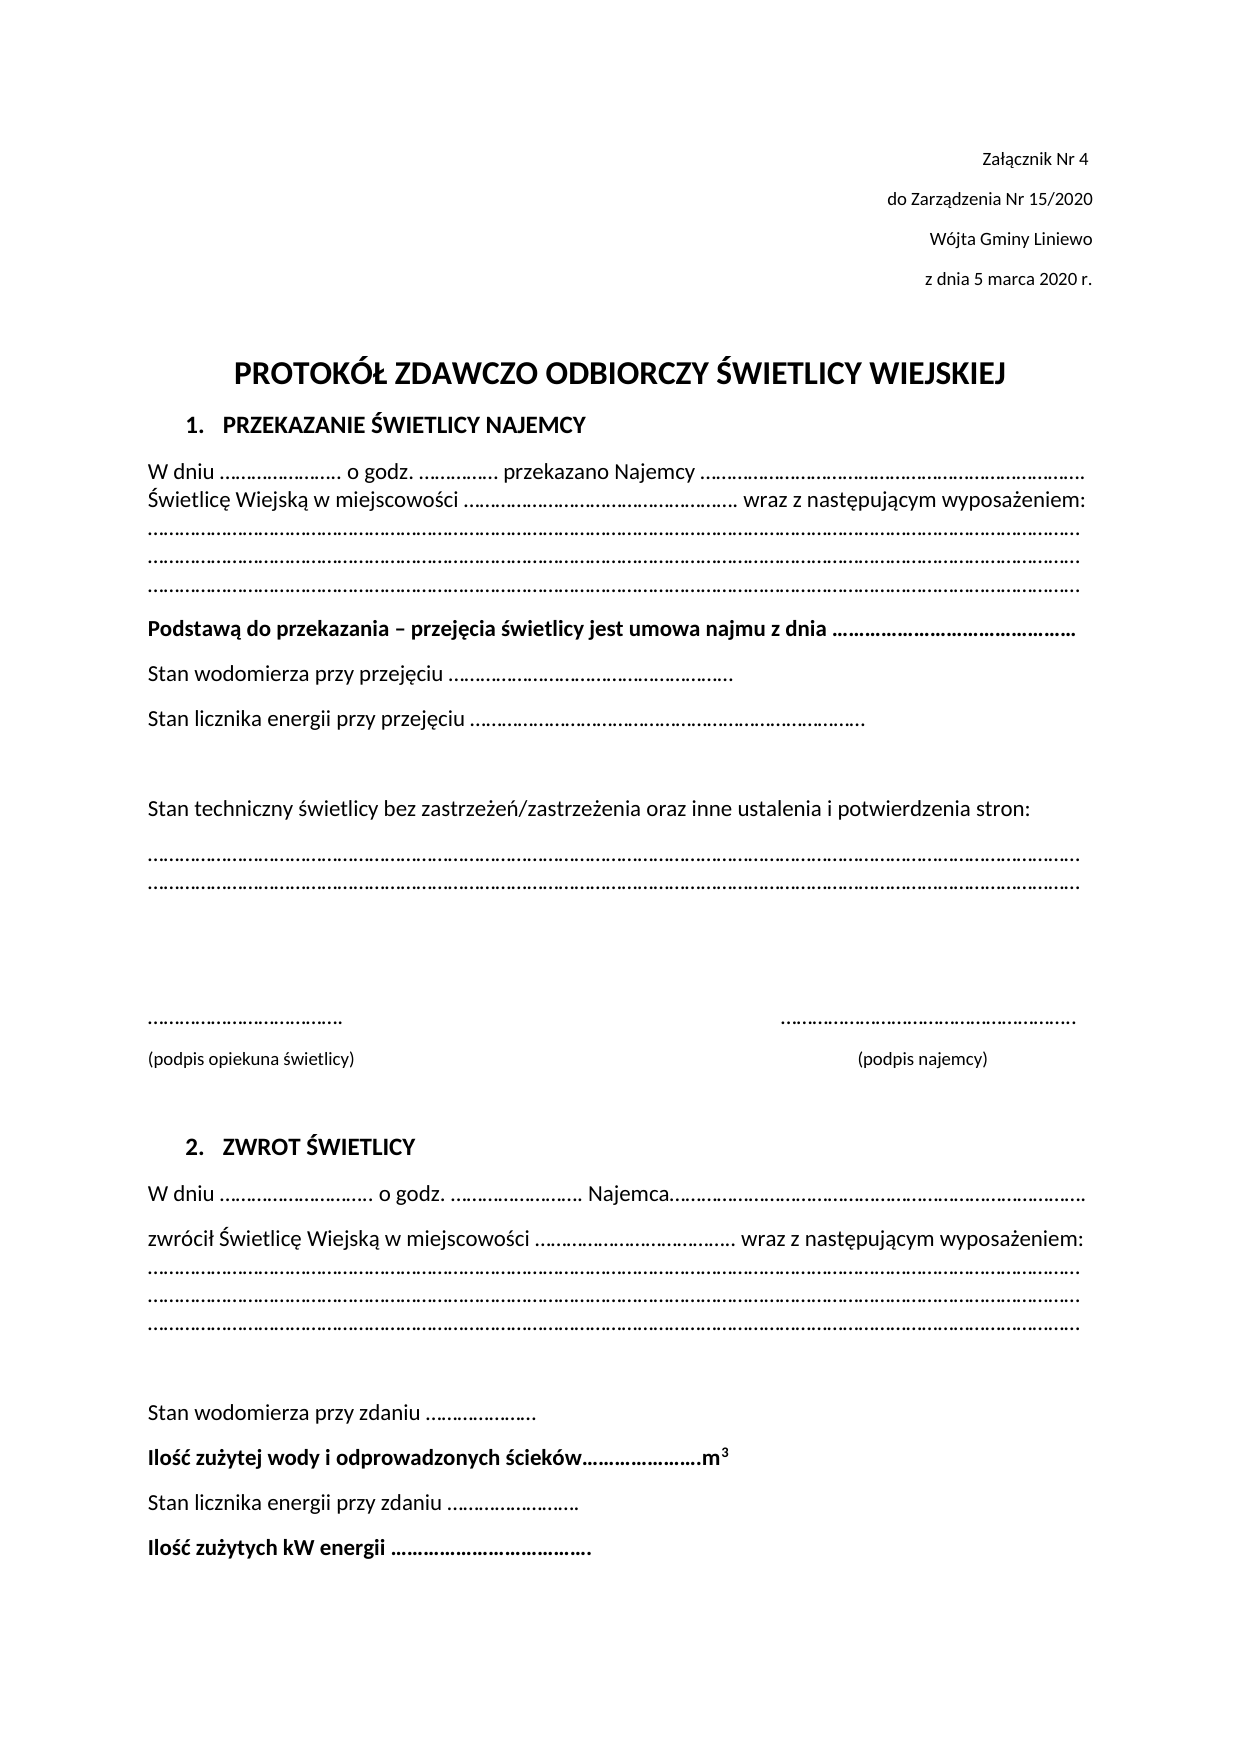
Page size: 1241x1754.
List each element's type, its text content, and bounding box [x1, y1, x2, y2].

text W dniu ……………………….. o godz. ……………………. Najemca……………………………………………………………………. [148, 1179, 1093, 1207]
text Stan licznika energii przy przejęciu ………………………………………………………………… [148, 704, 1093, 732]
text Podstawą do przekazania – przejęcia świetlicy jest umowa najmu z dnia ……………………………………… [148, 614, 1093, 643]
list ZWROT ŚWIETLICY [185, 1132, 1093, 1162]
text W dniu ………………….. o godz. …………… przekazano Najemcy ………………………………………………………………. Świetlicę Wiejską w miejscowości ……………………………………………. wraz z następującym wyposażeniem: ……………………………………………………………………………………………………………………………………………………………………………………………………………………………………………………………………………………………………………………………………………………………………………………………………………………………………………………………………………………… [148, 457, 1093, 598]
text Wójta Gminy Liniewo [148, 227, 1093, 250]
text ………………………………. ……………………………………………….. [148, 1002, 1093, 1030]
text Stan licznika energii przy zdaniu ……………………. [148, 1488, 1093, 1516]
text Załącznik Nr 4 [148, 148, 1093, 171]
text Stan wodomierza przy zdaniu ………………… [148, 1398, 1093, 1426]
text PROTOKÓŁ ZDAWCZO ODBIORCZY ŚWIETLICY WIEJSKIEJ [148, 352, 1093, 392]
text z dnia 5 marca 2020 r. [148, 267, 1093, 290]
list PRZEKAZANIE ŚWIETLICY NAJEMCY [185, 409, 1093, 440]
text (podpis opiekuna świetlicy) (podpis najemcy) [148, 1047, 1093, 1070]
text Ilość zużytych kW energii ………………………………. [148, 1533, 1093, 1561]
text do Zarządzenia Nr 15/2020 [148, 187, 1093, 210]
text Ilość zużytej wody i odprowadzonych ścieków………………….m3 [148, 1443, 1093, 1471]
text Stan techniczny świetlicy bez zastrzeżeń/zastrzeżenia oraz inne ustalenia i potwierdzenia stron: [148, 794, 1093, 822]
text ………………………………………………………………………………………………………………………………………………………………………………………………………………………………………………………………………………………………………………………… [148, 839, 1093, 895]
text zwrócił Świetlicę Wiejską w miejscowości ……………………………….. wraz z następującym wyposażeniem: ……………………………………………………………………………………………………………………………………………………………………………………………………………………………………………………………………………………………………………………………………………………………………………………………………………………………………………………………………………………… [148, 1224, 1093, 1337]
text Stan wodomierza przy przejęciu ……………………………………………… [148, 659, 1093, 687]
